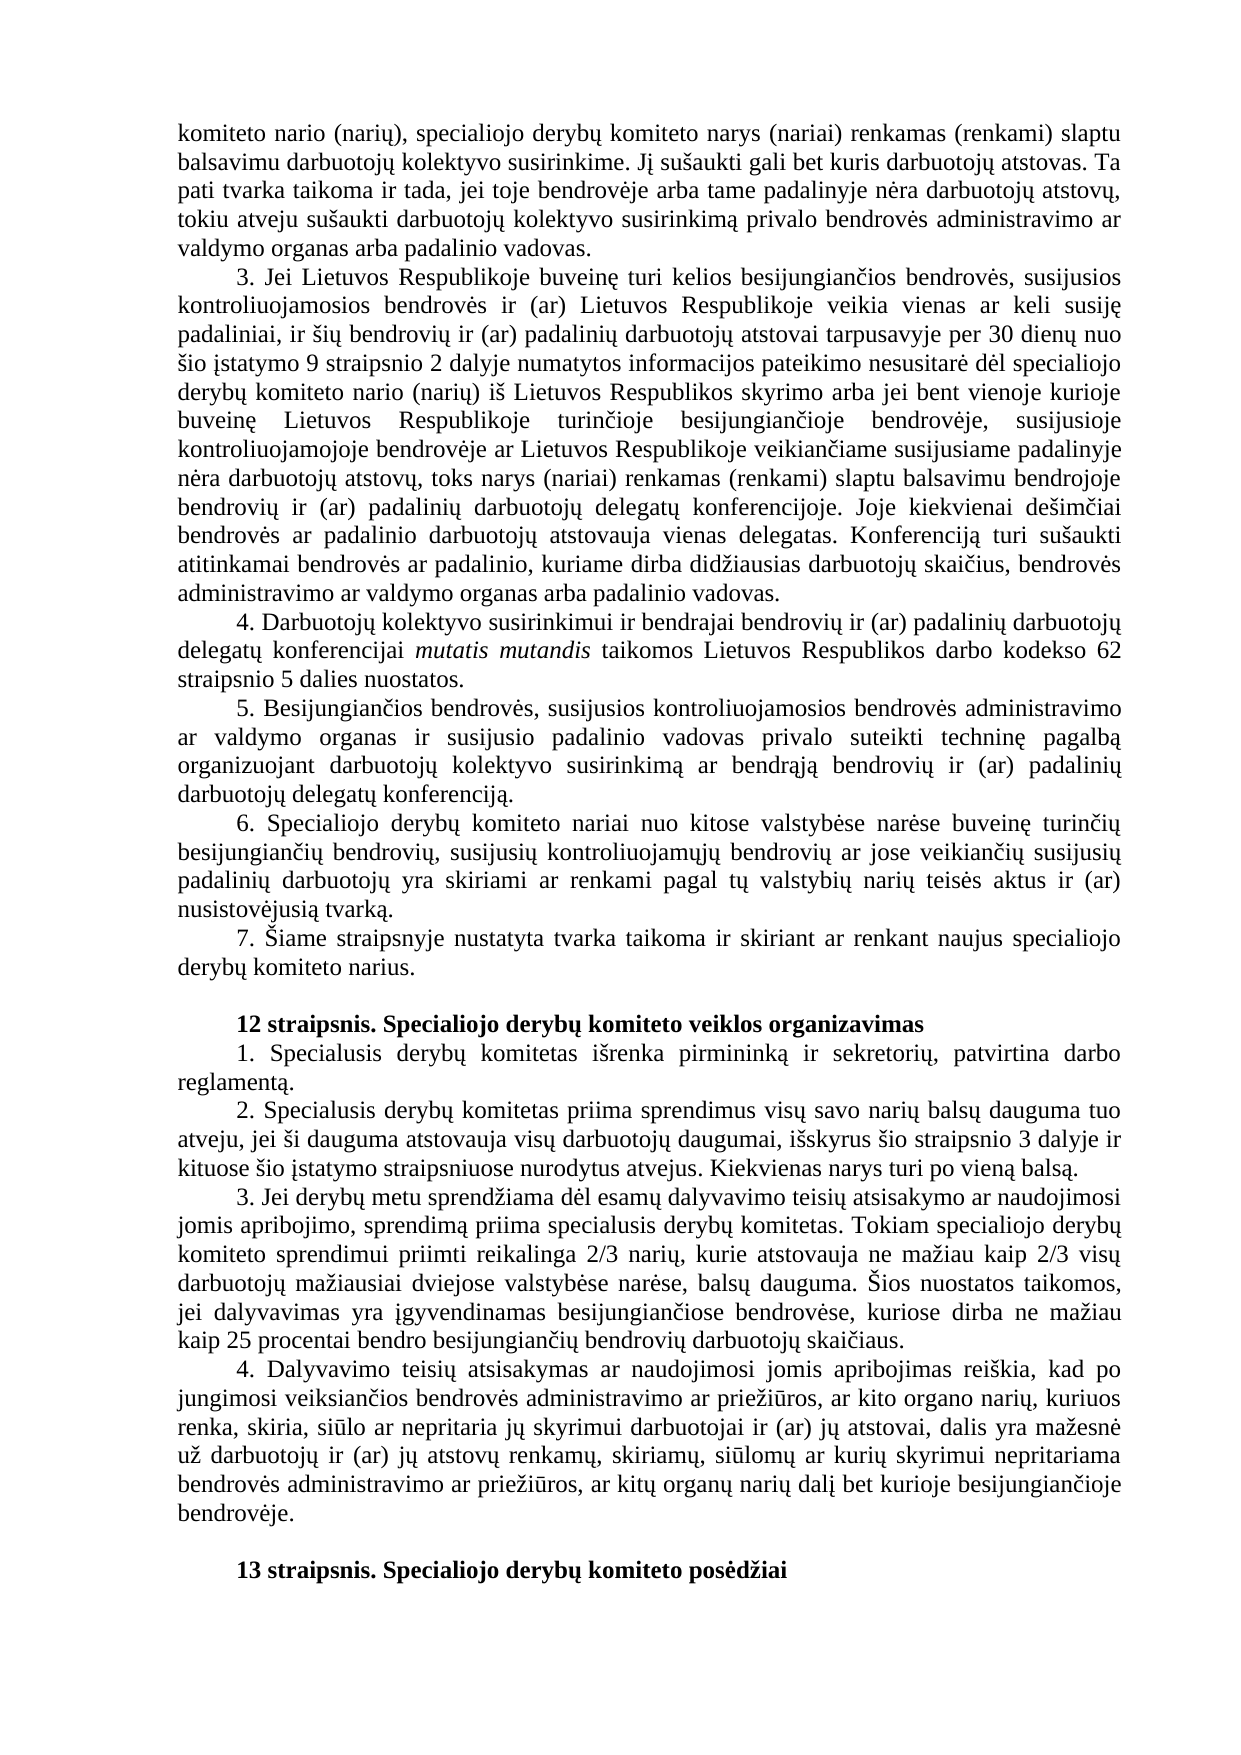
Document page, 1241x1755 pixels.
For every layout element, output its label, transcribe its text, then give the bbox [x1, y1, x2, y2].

text 1. Specialusis derybų komitetas išrenka pirmininką ir sekretorių, patvirtina darbo reglamentą. [177, 1038, 1122, 1096]
text 12 straipsnis. Specialiojo derybų komiteto veiklos organizavimas [177, 1009, 1122, 1038]
text 5. Besijungiančios bendrovės, susijusios kontroliuojamosios bendrovės administravimo ar valdymo organas ir susijusio padalinio vadovas privalo suteikti techninę pagalbą organizuojant darbuotojų kolektyvo susirinkimą ar bendrąją bendrovių ir (ar) padalinių darbuotojų delegatų konferenciją. [177, 693, 1122, 808]
text komiteto nario (narių), specialiojo derybų komiteto narys (nariai) renkamas (renkami) slaptu balsavimu darbuotojų kolektyvo susirinkime. Jį sušaukti gali bet kuris darbuotojų atstovas. Ta pati tvarka taikoma ir tada, jei toje bendrovėje arba tame padalinyje nėra darbuotojų atstovų, tokiu atveju sušaukti darbuotojų kolektyvo susirinkimą privalo bendrovės administravimo ar valdymo organas arba padalinio vadovas. [177, 118, 1122, 262]
text 6. Specialiojo derybų komiteto nariai nuo kitose valstybėse narėse buveinę turinčių besijungiančių bendrovių, susijusių kontroliuojamųjų bendrovių ar jose veikiančių susijusių padalinių darbuotojų yra skiriami ar renkami pagal tų valstybių narių teisės aktus ir (ar) nusistovėjusią tvarką. [177, 808, 1122, 923]
text 7. Šiame straipsnyje nustatyta tvarka taikoma ir skiriant ar renkant naujus specialiojo derybų komiteto narius. [177, 923, 1122, 981]
text 2. Specialusis derybų komitetas priima sprendimus visų savo narių balsų dauguma tuo atveju, jei ši dauguma atstovauja visų darbuotojų daugumai, išskyrus šio straipsnio 3 dalyje ir kituose šio įstatymo straipsniuose nurodytus atvejus. Kiekvienas narys turi po vieną balsą. [177, 1096, 1122, 1182]
text 3. Jei Lietuvos Respublikoje buveinę turi kelios besijungiančios bendrovės, susijusios kontroliuojamosios bendrovės ir (ar) Lietuvos Respublikoje veikia vienas ar keli susiję padaliniai, ir šių bendrovių ir (ar) padalinių darbuotojų atstovai tarpusavyje per 30 dienų nuo šio įstatymo 9 straipsnio 2 dalyje numatytos informacijos pateikimo nesusitarė dėl specialiojo derybų komiteto nario (narių) iš Lietuvos Respublikos skyrimo arba jei bent vienoje kurioje buveinę Lietuvos Respublikoje turinčioje besijungiančioje bendrovėje, susijusioje kontroliuojamojoje bendrovėje ar Lietuvos Respublikoje veikiančiame susijusiame padalinyje nėra darbuotojų atstovų, toks narys (nariai) renkamas (renkami) slaptu balsavimu bendrojoje bendrovių ir (ar) padalinių darbuotojų delegatų konferencijoje. Joje kiekvienai dešimčiai bendrovės ar padalinio darbuotojų atstovauja vienas delegatas. Konferenciją turi sušaukti atitinkamai bendrovės ar padalinio, kuriame dirba didžiausias darbuotojų skaičius, bendrovės administravimo ar valdymo organas arba padalinio vadovas. [177, 262, 1122, 607]
text 4. Dalyvavimo teisių atsisakymas ar naudojimosi jomis apribojimas reiškia, kad po jungimosi veiksiančios bendrovės administravimo ar priežiūros, ar kito organo narių, kuriuos renka, skiria, siūlo ar nepritaria jų skyrimui darbuotojai ir (ar) jų atstovai, dalis yra mažesnė už darbuotojų ir (ar) jų atstovų renkamų, skiriamų, siūlomų ar kurių skyrimui nepritariama bendrovės administravimo ar priežiūros, ar kitų organų narių dalį bet kurioje besijungiančioje bendrovėje. [177, 1354, 1122, 1527]
text 13 straipsnis. Specialiojo derybų komiteto posėdžiai [177, 1556, 1122, 1584]
text 3. Jei derybų metu sprendžiama dėl esamų dalyvavimo teisių atsisakymo ar naudojimosi jomis apribojimo, sprendimą priima specialusis derybų komitetas. Tokiam specialiojo derybų komiteto sprendimui priimti reikalinga 2/3 narių, kurie atstovauja ne mažiau kaip 2/3 visų darbuotojų mažiausiai dviejose valstybėse narėse, balsų dauguma. Šios nuostatos taikomos, jei dalyvavimas yra įgyvendinamas besijungiančiose bendrovėse, kuriose dirba ne mažiau kaip 25 procentai bendro besijungiančių bendrovių darbuotojų skaičiaus. [177, 1182, 1122, 1354]
text 4. Darbuotojų kolektyvo susirinkimui ir bendrajai bendrovių ir (ar) padalinių darbuotojų delegatų konferencijai mutatis mutandis taikomos Lietuvos Respublikos darbo kodekso 62 straipsnio 5 dalies nuostatos. [177, 607, 1122, 693]
